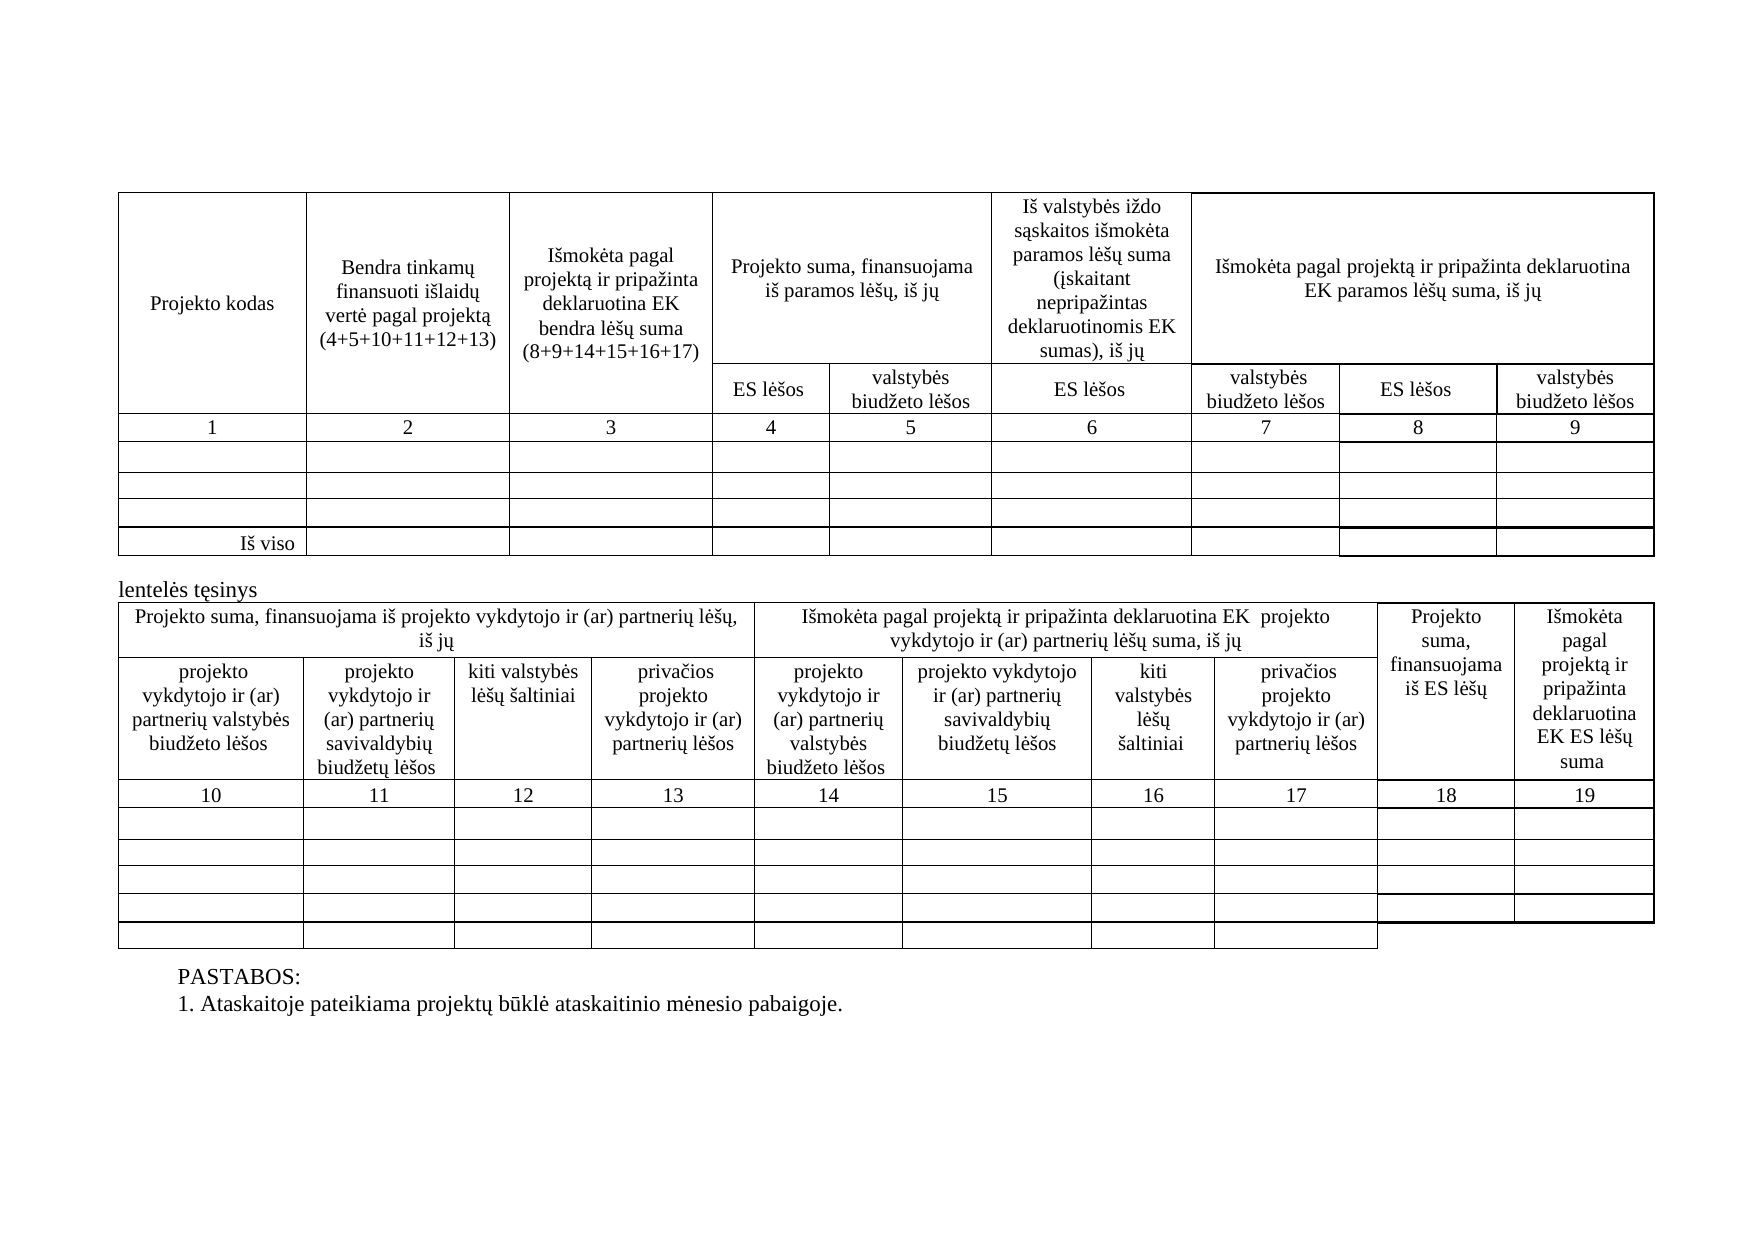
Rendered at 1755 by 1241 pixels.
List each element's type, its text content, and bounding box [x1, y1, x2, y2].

table_cell 19 [1515, 781, 1653, 807]
table_cell [304, 866, 454, 893]
table_cell projekto vykdytojo ir (ar) partnerių savivaldybių biudžetų lėšos [304, 658, 454, 779]
table_cell [510, 473, 712, 498]
text 1. Ataskaitoje pateikiama projektų būklė ataskaitinio mėnesio pabaigoje. [118, 990, 1636, 1016]
table_cell [1378, 895, 1514, 921]
table_cell [1215, 866, 1377, 893]
table_header Iš valstybės iždo sąskaitos išmokėta paramos lėšų suma (įskaitant nepripažintas deklaruotinomis EK sumas), iš jų [992, 193, 1191, 362]
table_header Projekto suma, finansuojama iš projekto vykdytojo ir (ar) partnerių lėšų, iš jų [119, 603, 754, 657]
table_cell 2 [307, 414, 509, 441]
table_cell 9 [1497, 415, 1653, 441]
table_cell [307, 473, 509, 498]
table_cell [1515, 840, 1653, 865]
table_cell [119, 808, 303, 838]
table_header Bendra tinkamų finansuoti išlaidų vertė pagal projektą (4+5+10+11+12+13) [307, 193, 509, 413]
table_cell [1515, 866, 1653, 893]
table_cell 5 [830, 414, 991, 441]
table_cell [1515, 924, 1654, 948]
table_cell privačios projekto vykdytojo ir (ar) partnerių lėšos [1215, 658, 1377, 779]
table_cell [1092, 840, 1214, 865]
table_cell [1497, 473, 1653, 498]
table_cell [755, 894, 902, 921]
table_cell ES lėšos [1340, 365, 1496, 413]
table_header Išmokėta pagal projektą ir pripažinta deklaruotina EK projekto vykdytojo ir (ar) partnerių lėšų suma, iš jų [755, 603, 1377, 657]
table_cell [1192, 499, 1339, 526]
table_header Projekto kodas [119, 193, 306, 413]
table_cell valstybės biudžeto lėšos [830, 364, 991, 413]
table_cell [1378, 840, 1514, 865]
table_cell [455, 808, 591, 838]
table_cell [1497, 443, 1653, 472]
table_cell [455, 866, 591, 893]
table_cell 18 [1378, 781, 1514, 807]
table_cell kiti valstybės lėšų šaltiniai [1092, 658, 1214, 779]
table_cell [1497, 529, 1653, 554]
table_cell [713, 528, 829, 554]
table_cell [119, 923, 303, 948]
table_cell [830, 473, 991, 498]
table_header Išmokėta pagal projektą ir pripažinta deklaruotina EK ES lėšų suma [1515, 604, 1653, 779]
table_cell [1192, 473, 1339, 498]
table_cell [713, 442, 829, 472]
table_header Projekto suma, finansuojama iš ES lėšų [1378, 604, 1514, 779]
table_cell [830, 442, 991, 472]
table_cell [830, 528, 991, 554]
table_cell [1215, 840, 1377, 865]
table_cell [455, 840, 591, 865]
table_cell [1497, 499, 1653, 526]
table_cell [1378, 866, 1514, 893]
table_cell [455, 894, 591, 921]
text PASTABOS: [118, 963, 1636, 990]
table_cell [592, 923, 754, 948]
table_cell [119, 473, 306, 498]
table_cell [992, 442, 1191, 472]
table_cell [1092, 808, 1214, 838]
table_cell [592, 866, 754, 893]
table_cell projekto vykdytojo ir (ar) partnerių valstybės biudžeto lėšos [755, 658, 902, 779]
table_cell 13 [592, 780, 754, 807]
table_cell [755, 923, 902, 948]
table_cell [510, 442, 712, 472]
table_cell [903, 894, 1091, 921]
table_cell 12 [455, 780, 591, 807]
table_cell [510, 499, 712, 526]
table_cell 7 [1192, 414, 1339, 441]
table_cell [119, 442, 306, 472]
table_cell 14 [755, 780, 902, 807]
table_cell 10 [119, 780, 303, 807]
table_header Projekto suma, finansuojama iš paramos lėšų, iš jų [713, 193, 991, 362]
table_cell [903, 866, 1091, 893]
table_cell 11 [304, 780, 454, 807]
table_cell [304, 894, 454, 921]
table_cell [1340, 443, 1496, 472]
table_cell projekto vykdytojo ir (ar) partnerių savivaldybių biudžetų lėšos [903, 658, 1091, 779]
table_cell [903, 808, 1091, 838]
table_cell [830, 499, 991, 526]
table_cell [992, 473, 1191, 498]
table_cell [755, 808, 902, 838]
table_cell [1192, 528, 1339, 554]
table_cell [304, 923, 454, 948]
table_cell [307, 528, 509, 554]
table_cell ES lėšos [992, 364, 1191, 413]
table_cell 3 [510, 414, 712, 441]
table_cell [119, 840, 303, 865]
table_cell [1092, 923, 1214, 948]
table_cell [1515, 809, 1653, 838]
table_cell [592, 808, 754, 838]
table_cell [304, 808, 454, 838]
table_cell [713, 473, 829, 498]
table_header Išmokėta pagal projektą ir pripažinta deklaruotina EK paramos lėšų suma, iš jų [1192, 194, 1653, 362]
table_cell Iš viso [119, 528, 306, 554]
table_cell [1092, 866, 1214, 893]
table_cell [307, 442, 509, 472]
table_cell privačios projekto vykdytojo ir (ar) partnerių lėšos [592, 658, 754, 779]
table_cell [1192, 442, 1339, 472]
table_cell valstybės biudžeto lėšos [1192, 365, 1339, 413]
table_cell [755, 866, 902, 893]
text lentelės tęsinys [118, 576, 1636, 602]
table_cell 1 [119, 414, 306, 441]
table_cell [304, 840, 454, 865]
table_cell [307, 499, 509, 526]
table_header Išmokėta pagal projektą ir pripažinta deklaruotina EK bendra lėšų suma (8+9+14+15+16+17) [510, 193, 712, 413]
table_cell 4 [713, 414, 829, 441]
table_cell [992, 499, 1191, 526]
table_cell ES lėšos [713, 364, 829, 413]
table_cell projekto vykdytojo ir (ar) partnerių valstybės biudžeto lėšos [119, 658, 303, 779]
table_cell [119, 499, 306, 526]
table_cell kiti valstybės lėšų šaltiniai [455, 658, 591, 779]
table_cell valstybės biudžeto lėšos [1498, 365, 1653, 413]
table_cell [1092, 894, 1214, 921]
table_cell [903, 923, 1091, 948]
table_cell [592, 894, 754, 921]
table_cell [1215, 894, 1377, 921]
table_cell [1340, 473, 1496, 498]
table_cell [755, 840, 902, 865]
table_cell [119, 866, 303, 893]
table_cell [992, 528, 1191, 554]
table_cell [713, 499, 829, 526]
table_cell [1378, 809, 1514, 838]
table_cell [119, 894, 303, 921]
table_cell 6 [992, 414, 1191, 441]
table_cell [1215, 923, 1377, 948]
table_cell [1340, 529, 1496, 554]
table_cell [592, 840, 754, 865]
table_cell 17 [1215, 780, 1377, 807]
table_cell [455, 923, 591, 948]
table_cell 15 [903, 780, 1091, 807]
table_cell 8 [1340, 415, 1496, 441]
table_cell 16 [1092, 780, 1214, 807]
table_cell [1215, 808, 1377, 838]
table_cell [510, 528, 712, 554]
table_cell [1515, 895, 1653, 921]
table_cell [1378, 924, 1515, 948]
table_cell [1340, 499, 1496, 526]
table_cell [903, 840, 1091, 865]
